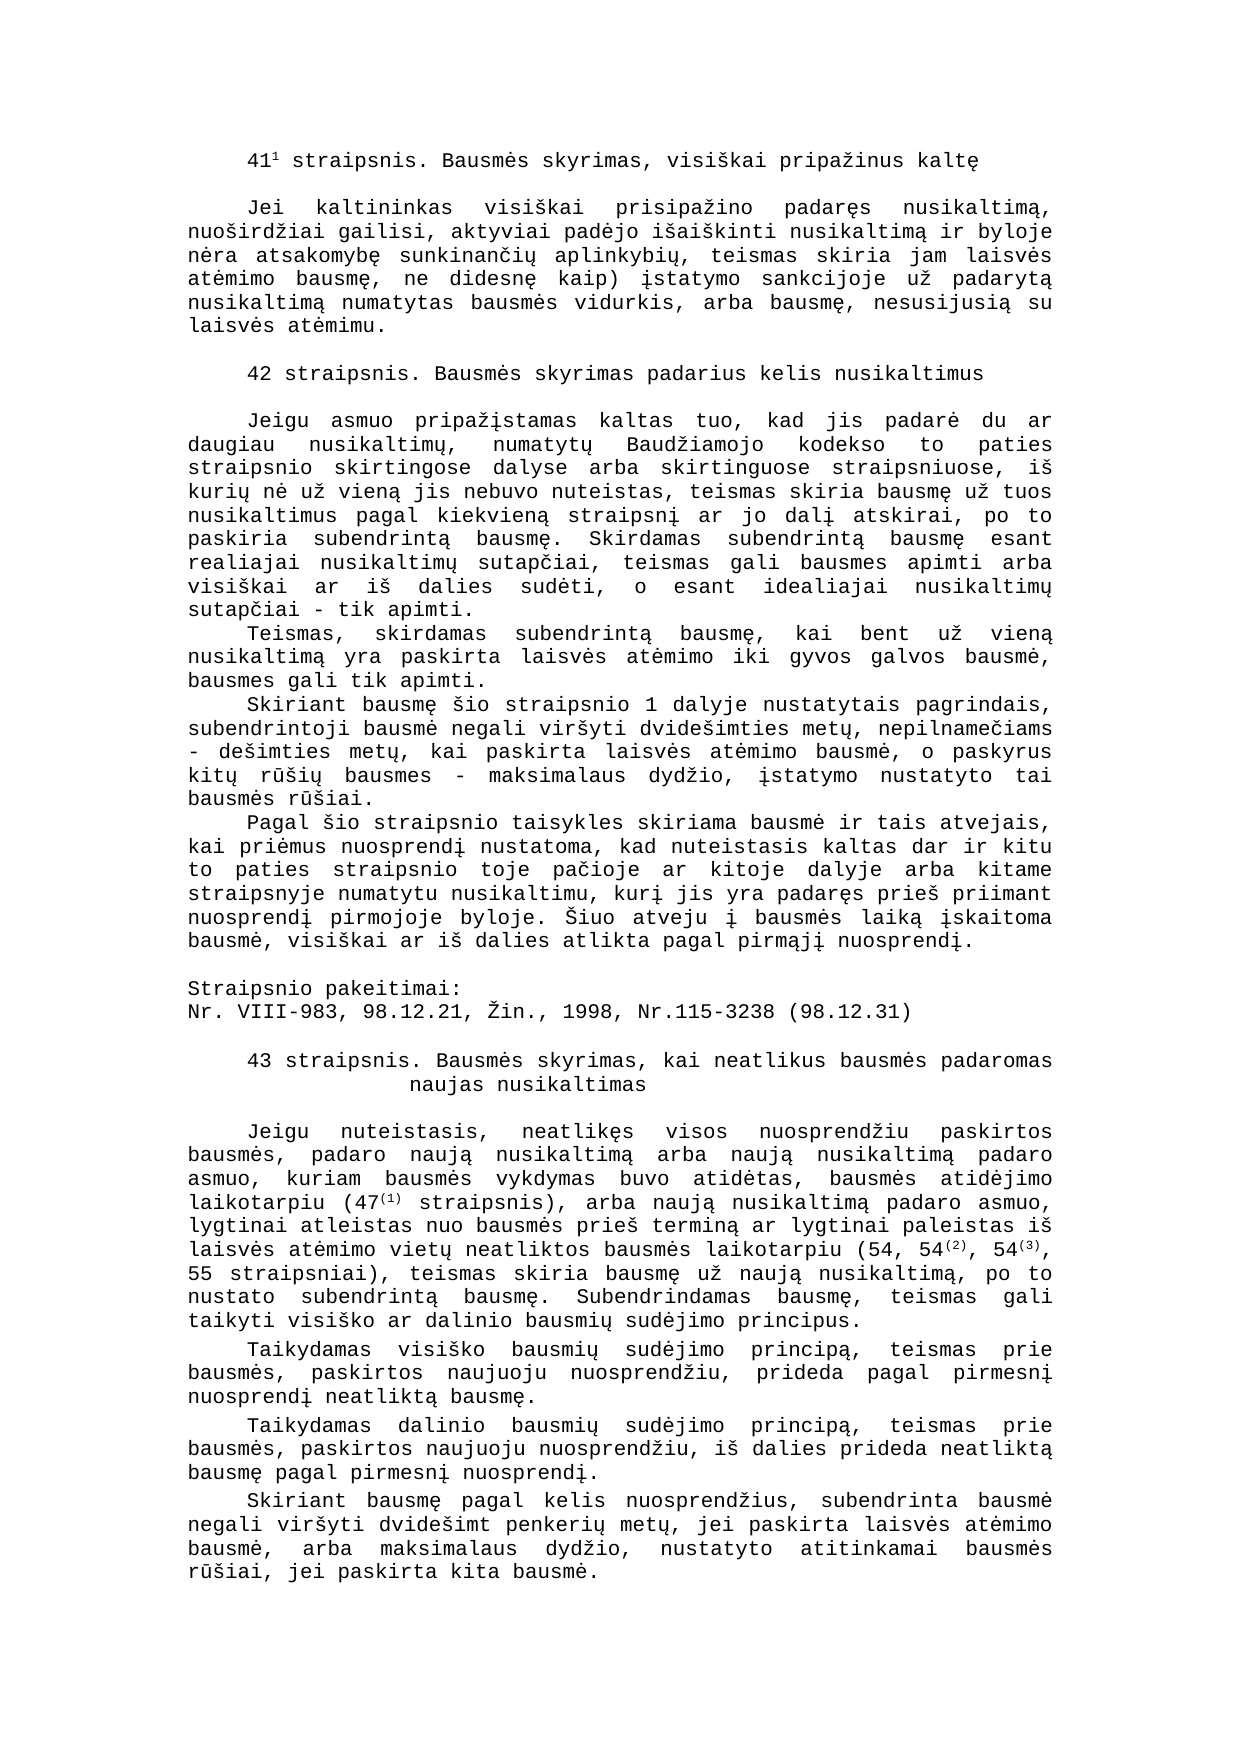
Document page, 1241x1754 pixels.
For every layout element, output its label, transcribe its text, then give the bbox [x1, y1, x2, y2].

text Skiriant bausmę šio straipsnio 1 dalyje nustatytais pagrindais, subendrintoji bausmė negali viršyti dvidešimties metų, nepilnamečiams - dešimties metų, kai paskirta laisvės atėmimo bausmė, o paskyrus kitų rūšių bausmes - maksimalaus dydžio, įstatymo nustatyto tai bausmės rūšiai. [187, 694, 1053, 812]
text Jeigu asmuo pripažįstamas kaltas tuo, kad jis padarė du ar daugiau nusikaltimų, numatytų Baudžiamojo kodekso to paties straipsnio skirtingose dalyse arba skirtinguose straipsniuose, iš kurių nė už vieną jis nebuvo nuteistas, teismas skiria bausmę už tuos nusikaltimus pagal kiekvieną straipsnį ar jo dalį atskirai, po to paskiria subendrintą bausmę. Skirdamas subendrintą bausmę esant realiajai nusikaltimų sutapčiai, teismas gali bausmes apimti arba visiškai ar iš dalies sudėti, o esant idealiajai nusikaltimų sutapčiai - tik apimti. [187, 410, 1053, 623]
text Jei kaltininkas visiškai prisipažino padaręs nusikaltimą, nuoširdžiai gailisi, aktyviai padėjo išaiškinti nusikaltimą ir byloje nėra atsakomybę sunkinančių aplinkybių, teismas skiria jam laisvės atėmimo bausmę, ne didesnę kaip) įstatymo sankcijoje už padarytą nusikaltimą numatytas bausmės vidurkis, arba bausmę, nesusijusią su laisvės atėmimu. [187, 197, 1053, 339]
text Taikydamas dalinio bausmių sudėjimo principą, teismas prie bausmės, paskirtos naujuoju nuosprendžiu, iš dalies prideda neatliktą bausmę pagal pirmesnį nuosprendį. [187, 1414, 1053, 1486]
text 43 straipsnis. Bausmės skyrimas, kai neatlikus bausmės padaromas naujas nusikaltimas [247, 1050, 1053, 1097]
text 411 straipsnis. Bausmės skyrimas, visiškai pripažinus kaltę [247, 150, 1053, 174]
text Taikydamas visiško bausmių sudėjimo principą, teismas prie bausmės, paskirtos naujuoju nuosprendžiu, prideda pagal pirmesnį nuosprendį neatliktą bausmę. [187, 1339, 1053, 1409]
text 42 straipsnis. Bausmės skyrimas padarius kelis nusikaltimus [247, 363, 1053, 386]
text Skiriant bausmę pagal kelis nuosprendžius, subendrinta bausmė negali viršyti dvidešimt penkerių metų, jei paskirta laisvės atėmimo bausmė, arba maksimalaus dydžio, nustatyto atitinkamai bausmės rūšiai, jei paskirta kita bausmė. [187, 1491, 1053, 1585]
text Jeigu nuteistasis, neatlikęs visos nuosprendžiu paskirtos bausmės, padaro naują nusikaltimą arba naują nusikaltimą padaro asmuo, kuriam bausmės vykdymas buvo atidėtas, bausmės atidėjimo laikotarpiu (47(1) straipsnis), arba naują nusikaltimą padaro asmuo, lygtinai atleistas nuo bausmės prieš terminą ar lygtinai paleistas iš laisvės atėmimo vietų neatliktos bausmės laikotarpiu (54, 54(2), 54(3), 55 straipsniai), teismas skiria bausmę už naują nusikaltimą, po to nustato subendrintą bausmę. Subendrindamas bausmę, teismas gali taikyti visiško ar dalinio bausmių sudėjimo principus. [187, 1121, 1053, 1334]
text Nr. VIII-983, 98.12.21, Žin., 1998, Nr.115-3238 (98.12.31) [187, 1001, 1053, 1025]
text Teismas, skirdamas subendrintą bausmę, kai bent už vieną nusikaltimą yra paskirta laisvės atėmimo iki gyvos galvos bausmė, bausmes gali tik apimti. [187, 623, 1053, 694]
text Straipsnio pakeitimai: [187, 978, 1053, 1001]
text Pagal šio straipsnio taisykles skiriama bausmė ir tais atvejais, kai priėmus nuosprendį nustatoma, kad nuteistasis kaltas dar ir kitu to paties straipsnio toje pačioje ar kitoje dalyje arba kitame straipsnyje numatytu nusikaltimu, kurį jis yra padaręs prieš priimant nuosprendį pirmojoje byloje. Šiuo atveju į bausmės laiką įskaitoma bausmė, visiškai ar iš dalies atlikta pagal pirmąjį nuosprendį. [187, 812, 1053, 954]
